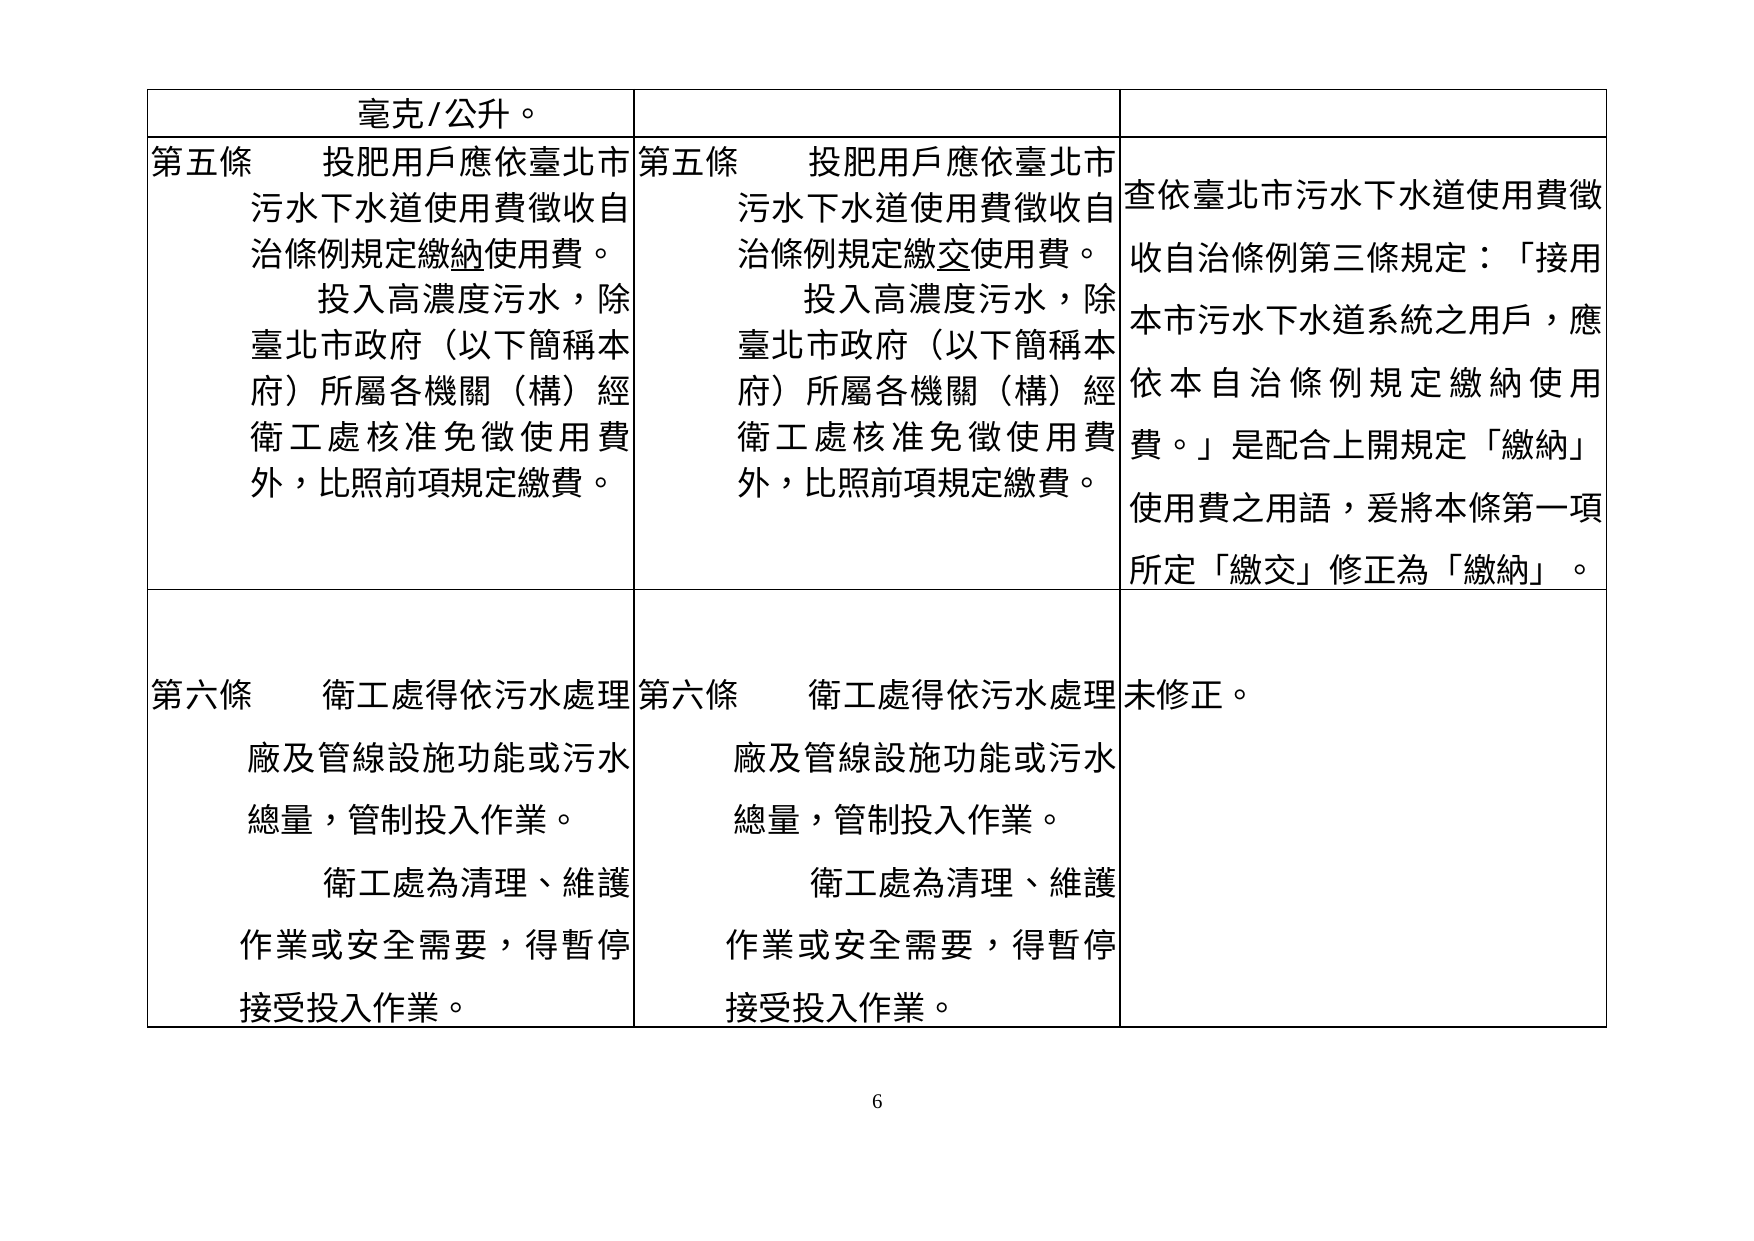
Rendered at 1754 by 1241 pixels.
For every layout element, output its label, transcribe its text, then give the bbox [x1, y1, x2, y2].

table_cell 第五條 投肥用戶應依臺北市污水下水道使用費徵收自治條例規定繳納使用費。 投入高濃度污水，除臺北市政府（以下簡稱本府）所屬各機關（構）經衛工處核准免徵使用費外，比照前項規定繳費。 [148, 138, 633, 589]
table_cell 第五條 投肥用戶應依臺北市污水下水道使用費徵收自治條例規定繳交使用費。 投入高濃度污水，除臺北市政府（以下簡稱本府）所屬各機關（構）經衛工處核准免徵使用費外，比照前項規定繳費。 [635, 138, 1119, 589]
table_cell 第六條 衛工處得依污水處理廠及管線設施功能或污水總量，管制投入作業。 衛工處為清理、維護作業或安全需要，得暫停接受投入作業。 [635, 590, 1119, 1026]
table_cell 第六條 衛工處得依污水處理廠及管線設施功能或污水總量，管制投入作業。 衛工處為清理、維護作業或安全需要，得暫停接受投入作業。 [148, 590, 633, 1026]
table_cell [1121, 90, 1606, 136]
table_cell 未修正。 [1121, 590, 1606, 1026]
table_cell [635, 90, 1119, 136]
table_cell 查依臺北市污水下水道使用費徵收自治條例第三條規定：「接用本市污水下水道系統之用戶，應依本自治條例規定繳納使用費。」是配合上開規定「繳納」使用費之用語，爰將本條第一項所定「繳交」修正為「繳納」。 [1121, 138, 1606, 589]
table_cell 毫克/公升。 [148, 90, 633, 136]
